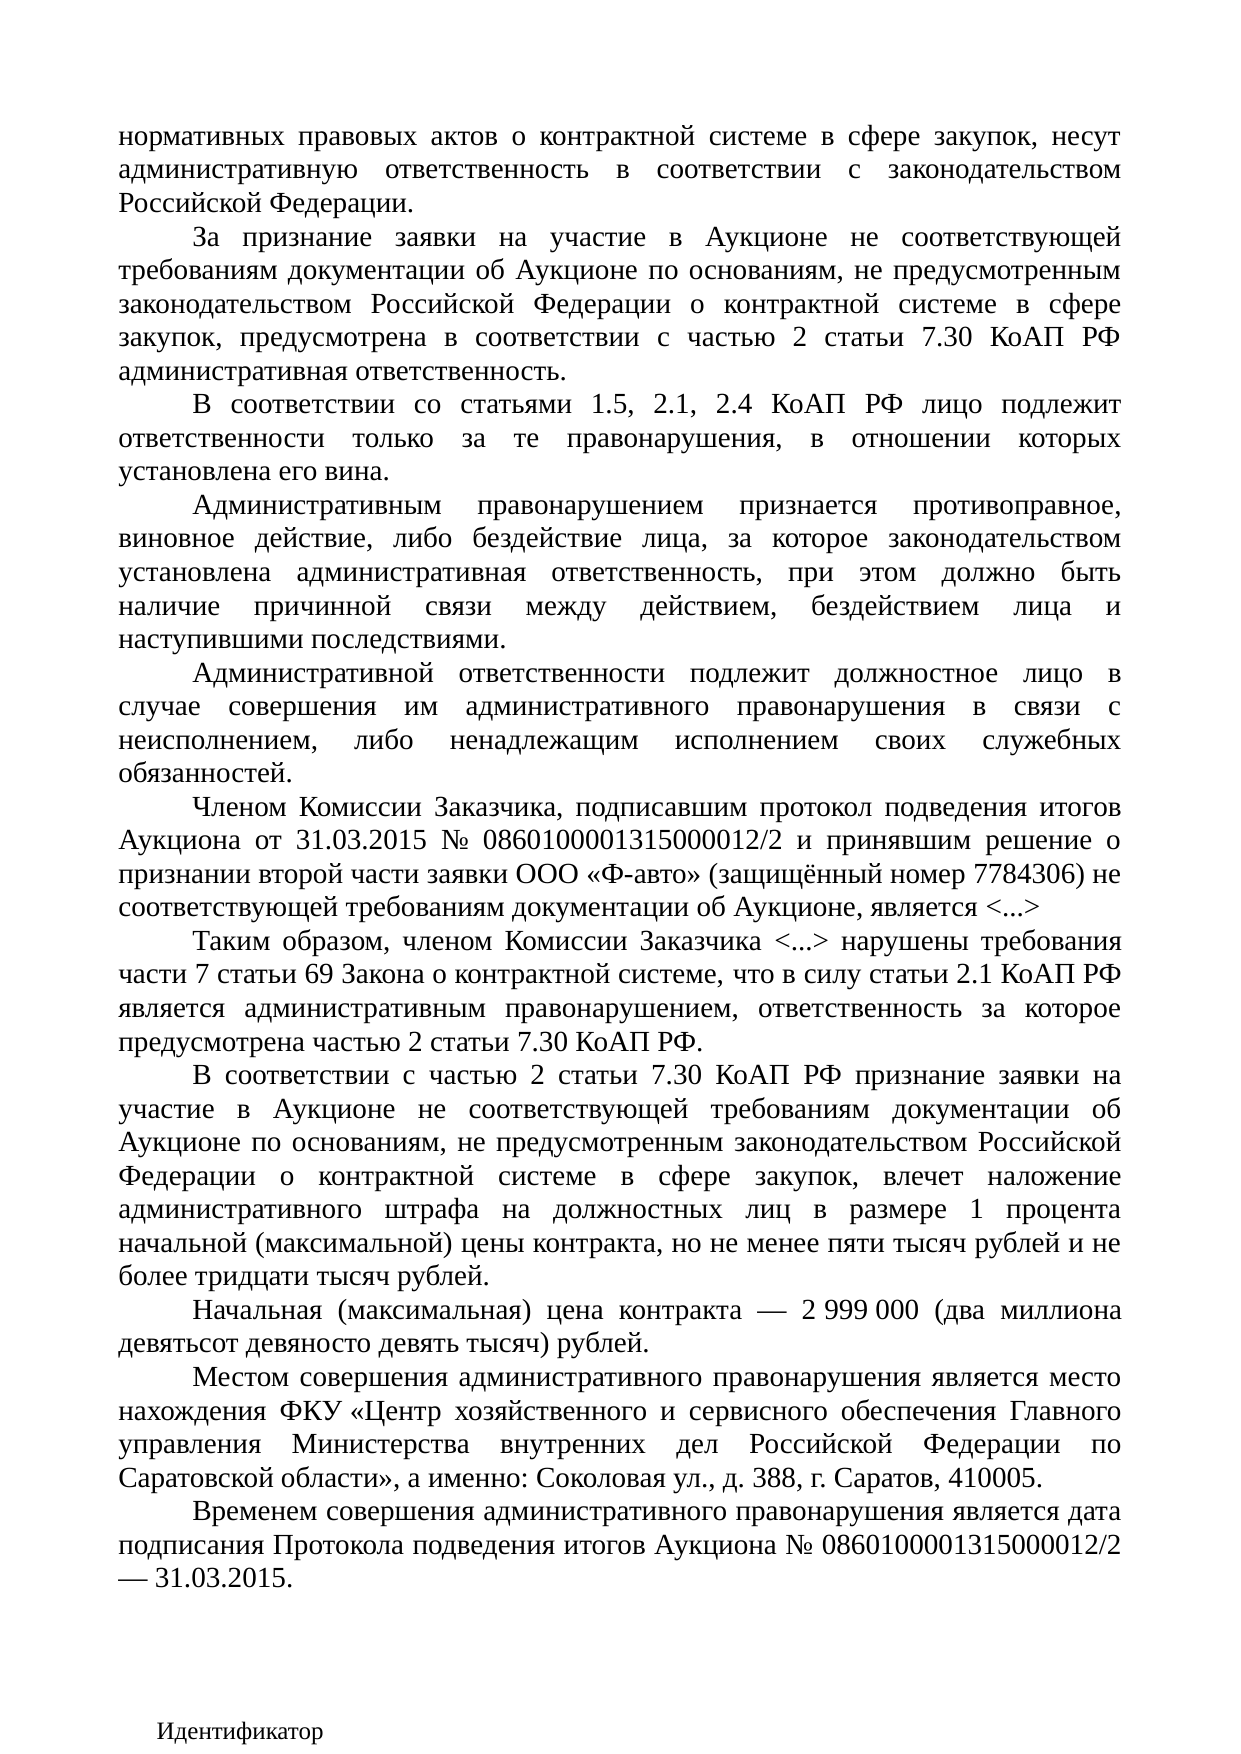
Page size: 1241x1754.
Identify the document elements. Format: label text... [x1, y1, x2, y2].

text Начальная (максимальная) цена контракта — 2 999 000 (два миллиона девятьсот девяносто девять тысяч) рублей. [118, 1292, 1122, 1359]
text Местом совершения административного правонарушения является место нахождения ФКУ «Центр хозяйственного и сервисного обеспечения Главного управления Министерства внутренних дел Российской Федерации по Саратовской области», а именно: Соколовая ул., д. 388, г. Саратов, 410005. [118, 1359, 1122, 1493]
text Таким образом, членом Комиссии Заказчика <...> нарушены требования части 7 статьи 69 Закона о контрактной системе, что в силу статьи 2.1 КоАП РФ является административным правонарушением, ответственность за которое предусмотрена частью 2 статьи 7.30 КоАП РФ. [118, 923, 1122, 1057]
text За признание заявки на участие в Аукционе не соответствующей требованиям документации об Аукционе по основаниям, не предусмотренным законодательством Российской Федерации о контрактной системе в сфере закупок, предусмотрена в соответствии с частью 2 статьи 7.30 КоАП РФ административная ответственность. [118, 219, 1122, 386]
text В соответствии со статьями 1.5, 2.1, 2.4 КоАП РФ лицо подлежит ответственности только за те правонарушения, в отношении которых установлена его вина. [118, 386, 1122, 487]
text Членом Комиссии Заказчика, подписавшим протокол подведения итогов Аукциона от 31.03.2015 № 0860100001315000012/2 и принявшим решение о признании второй части заявки ООО «Ф-авто» (защищённый номер 7784306) не соответствующей требованиям документации об Аукционе, является <...> [118, 789, 1122, 923]
text Административным правонарушением признается противоправное, виновное действие, либо бездействие лица, за которое законодательством установлена административная ответственность, при этом должно быть наличие причинной связи между действием, бездействием лица и наступившими последствиями. [118, 487, 1122, 655]
text нормативных правовых актов о контрактной системе в сфере закупок, несут административную ответственность в соответствии с законодательством Российской Федерации. [118, 118, 1122, 219]
text В соответствии с частью 2 статьи 7.30 КоАП РФ признание заявки на участие в Аукционе не соответствующей требованиям документации об Аукционе по основаниям, не предусмотренным законодательством Российской Федерации о контрактной системе в сфере закупок, влечет наложение административного штрафа на должностных лиц в размере 1 процента начальной (максимальной) цены контракта, но не менее пяти тысяч рублей и не более тридцати тысяч рублей. [118, 1057, 1122, 1292]
text Временем совершения административного правонарушения является дата подписания Протокола подведения итогов Аукциона № 0860100001315000012/2 — 31.03.2015. [118, 1493, 1122, 1594]
text Административной ответственности подлежит должностное лицо в случае совершения им административного правонарушения в связи с неисполнением, либо ненадлежащим исполнением своих служебных обязанностей. [118, 655, 1122, 789]
